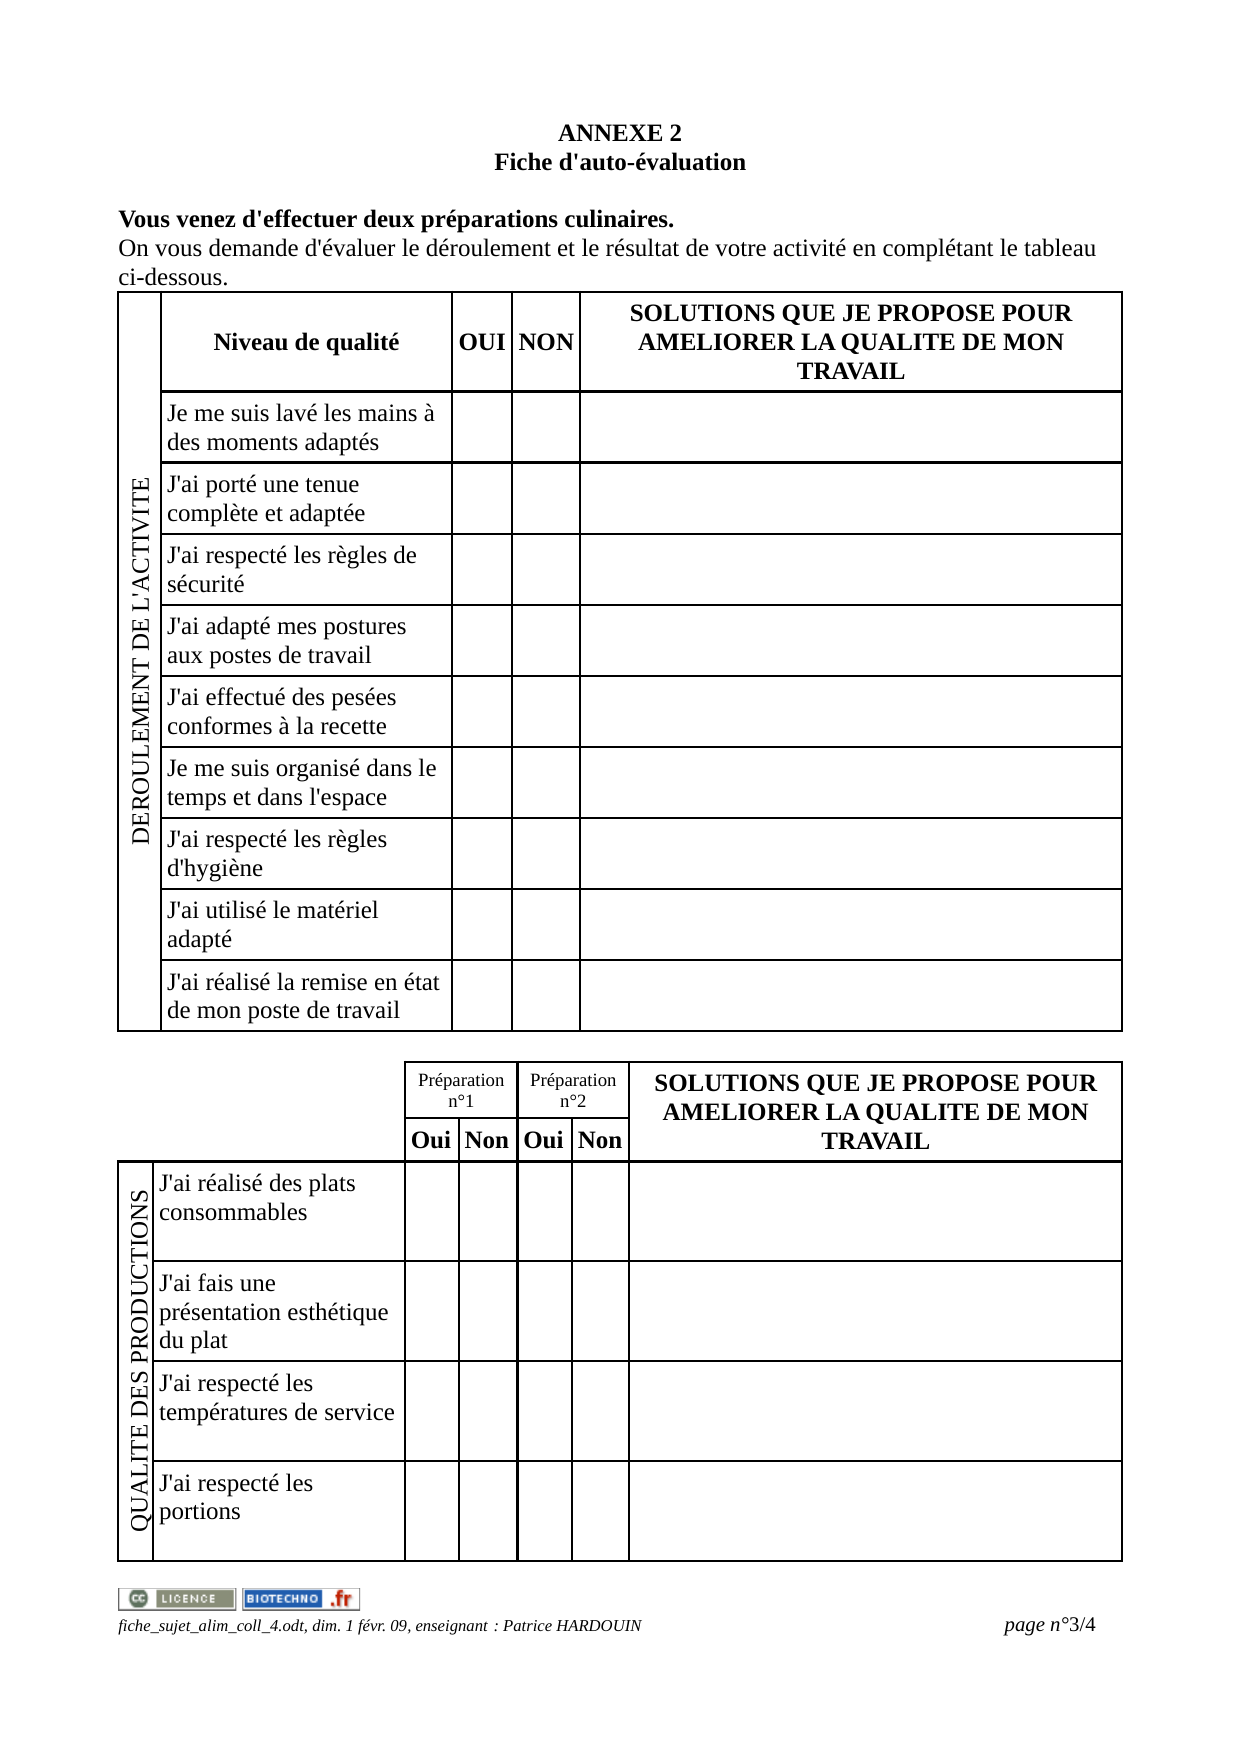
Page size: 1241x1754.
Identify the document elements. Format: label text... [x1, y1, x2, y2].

table_cell [581, 393, 1121, 461]
table_cell [453, 961, 511, 1030]
table_header Préparation n°2 [519, 1063, 628, 1117]
picture [118, 1588, 237, 1611]
table_cell [453, 677, 511, 746]
text On vous demande d'évaluer le déroulement et le résultat de votre activité en complétant le tableau ci-dessous. [118, 233, 1122, 291]
table_header OUI [453, 293, 511, 390]
table_cell J'ai respecté les portions [154, 1462, 404, 1559]
table_cell [630, 1362, 1121, 1460]
table_cell QUALITE DES PRODUCTIONS [119, 1163, 152, 1559]
table_header SOLUTIONS QUE JE PROPOSE POUR AMELIORER LA QUALITE DE MON TRAVAIL [581, 293, 1121, 390]
table_cell J'ai utilisé le matériel adapté [162, 890, 451, 959]
table_cell [581, 606, 1121, 674]
table_cell [406, 1163, 458, 1260]
table_header SOLUTIONS QUE JE PROPOSE POUR AMELIORER LA QUALITE DE MON TRAVAIL [630, 1063, 1121, 1160]
table_cell [581, 890, 1121, 959]
table_cell J'ai respecté les températures de service [154, 1362, 404, 1460]
table_cell [460, 1462, 516, 1559]
table_header [118, 1061, 404, 1160]
table_cell J'ai respecté les règles de sécurité [162, 535, 451, 603]
table_cell [513, 464, 579, 532]
text ANNEXE 2 [118, 118, 1122, 147]
table_cell J'ai adapté mes postures aux postes de travail [162, 606, 451, 674]
table_cell [453, 890, 511, 959]
table_cell [630, 1262, 1121, 1360]
table_cell [513, 890, 579, 959]
table_cell [519, 1362, 571, 1460]
table_cell Non [573, 1119, 628, 1160]
table_cell [406, 1262, 458, 1360]
table_cell [453, 393, 511, 461]
table_cell [513, 961, 579, 1030]
table_cell J'ai réalisé des plats consommables [154, 1163, 404, 1260]
picture [242, 1588, 361, 1611]
table_cell [453, 464, 511, 532]
table_cell [581, 748, 1121, 817]
table_cell [573, 1362, 628, 1460]
table_cell [406, 1462, 458, 1559]
table_cell [513, 819, 579, 888]
table_cell Je me suis organisé dans le temps et dans l'espace [162, 748, 451, 817]
table_cell [573, 1163, 628, 1260]
table_cell [460, 1362, 516, 1460]
table_cell [581, 464, 1121, 532]
table_cell [519, 1262, 571, 1360]
table_cell Non [460, 1119, 516, 1160]
table_cell [519, 1163, 571, 1260]
table_cell [460, 1262, 516, 1360]
table_cell [406, 1362, 458, 1460]
table_cell [573, 1462, 628, 1559]
table_cell [513, 606, 579, 674]
table_header Niveau de qualité [162, 293, 451, 390]
table_cell Je me suis lavé les mains à des moments adaptés [162, 393, 451, 461]
table_cell [581, 535, 1121, 603]
table_header DEROULEMENT DE L'ACTIVITE [119, 293, 160, 1030]
table_cell [513, 677, 579, 746]
table_cell [513, 748, 579, 817]
table_cell [453, 748, 511, 817]
table_header Préparation n°1 [406, 1063, 516, 1117]
table_cell J'ai porté une tenue complète et adaptée [162, 464, 451, 532]
table_cell [581, 677, 1121, 746]
text Vous venez d'effectuer deux préparations culinaires. [118, 204, 1122, 233]
table_cell [513, 393, 579, 461]
table_cell [581, 819, 1121, 888]
table_header NON [513, 293, 579, 390]
text Fiche d'auto-évaluation [118, 147, 1122, 176]
table_cell Oui [406, 1119, 458, 1160]
table_cell [453, 819, 511, 888]
table_cell [453, 535, 511, 603]
table_cell J'ai fais une présentation esthétique du plat [154, 1262, 404, 1360]
table_cell J'ai réalisé la remise en état de mon poste de travail [162, 961, 451, 1030]
table_cell Oui [519, 1119, 571, 1160]
table_cell [453, 606, 511, 674]
table_cell [460, 1163, 516, 1260]
table_cell J'ai effectué des pesées conformes à la recette [162, 677, 451, 746]
table_cell [573, 1262, 628, 1360]
table_cell [581, 961, 1121, 1030]
table_cell J'ai respecté les règles d'hygiène [162, 819, 451, 888]
table_cell [513, 535, 579, 603]
table_cell [630, 1163, 1121, 1260]
table_cell [630, 1462, 1121, 1559]
table_cell [519, 1462, 571, 1559]
